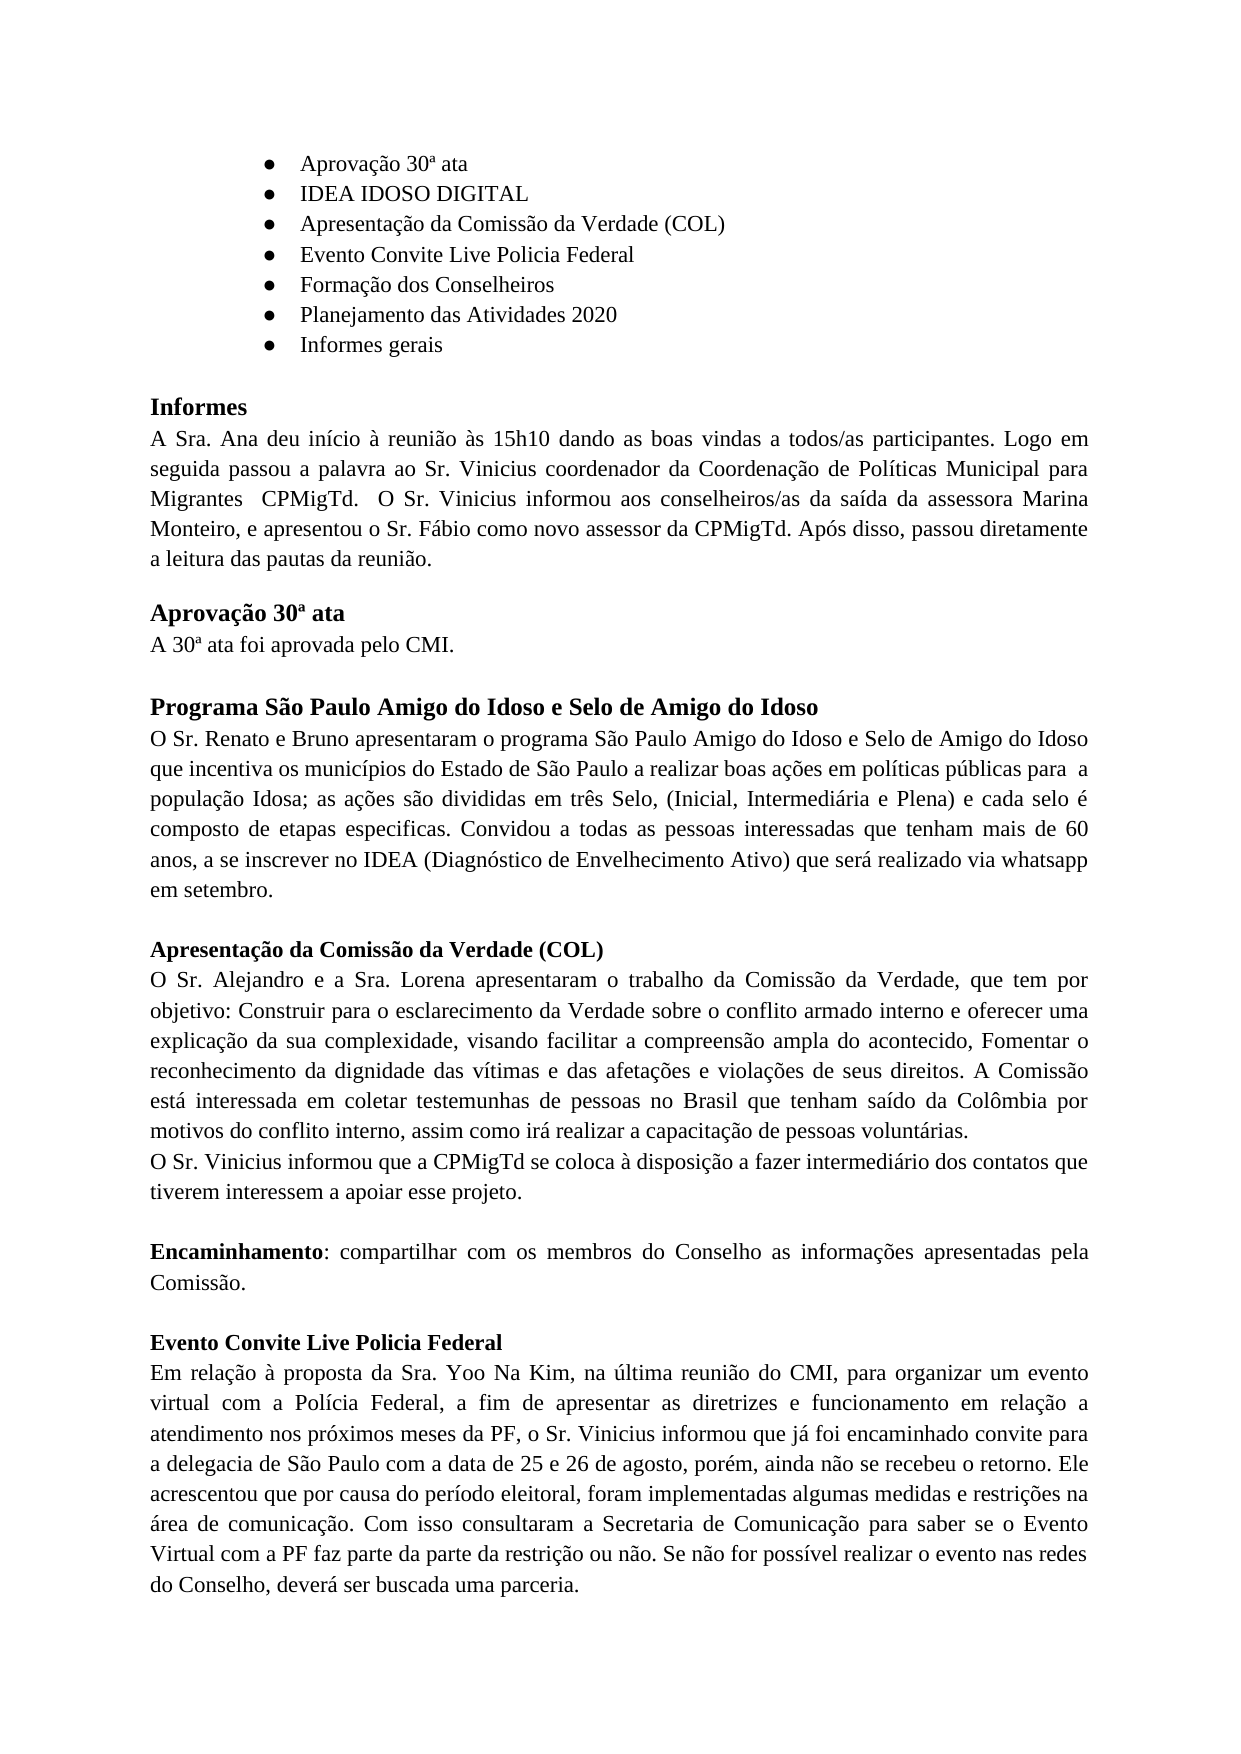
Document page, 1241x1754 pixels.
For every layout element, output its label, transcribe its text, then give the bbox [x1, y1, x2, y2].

text O Sr. Alejandro e a Sra. Lorena apresentaram o trabalho da Comissão da Verdade, que tem por objetivo: Construir para o esclarecimento da Verdade sobre o conflito armado interno e oferecer uma explicação da sua complexidade, visando facilitar a compreensão ampla do acontecido, Fomentar o reconhecimento da dignidade das vítimas e das afetações e violações de seus direitos. A Comissão está interessada em coletar testemunhas de pessoas no Brasil que tenham saído da Colômbia por motivos do conflito interno, assim como irá realizar a capacitação de pessoas voluntárias. [150, 967, 1090, 1144]
text A 30ª ata foi aprovada pelo CMI. [150, 631, 1090, 658]
text Aprovação 30ª ata [150, 598, 1090, 627]
text Encaminhamento: compartilhar com os membros do Conselho as informações apresentadas pela Comissão. [150, 1238, 1090, 1295]
list Apresentação da Comissão da Verdade (COL) [262, 210, 1090, 237]
text Em relação à proposta da Sra. Yoo Na Kim, na última reunião do CMI, para organizar um evento virtual com a Polícia Federal, a fim de apresentar as diretrizes e funcionamento em relação a atendimento nos próximos meses da PF, o Sr. Vinicius informou que já foi encaminhado convite para a delegacia de São Paulo com a data de 25 e 26 de agosto, porém, ainda não se recebeu o retorno. Ele acrescentou que por causa do período eleitoral, foram implementadas algumas medidas e restrições na área de comunicação. Com isso consultaram a Secretaria de Comunicação para saber se o Evento Virtual com a PF faz parte da parte da restrição ou não. Se não for possível realizar o evento nas redes do Conselho, deverá ser buscada uma parceria. [150, 1359, 1090, 1597]
list Aprovação 30ª ata [262, 150, 1090, 176]
text Apresentação da Comissão da Verdade (COL) [150, 936, 1090, 963]
text Programa São Paulo Amigo do Idoso e Selo de Amigo do Idoso [150, 692, 1090, 721]
text A Sra. Ana deu início à reunião às 15h10 dando as boas vindas a todos/as participantes. Logo em seguida passou a palavra ao Sr. Vinicius coordenador da Coordenação de Políticas Municipal para Migrantes CPMigTd. O Sr. Vinicius informou aos conselheiros/as da saída da assessora Marina Monteiro, e apresentou o Sr. Fábio como novo assessor da CPMigTd. Após disso, passou diretamente a leitura das pautas da reunião. [150, 425, 1090, 572]
list Planejamento das Atividades 2020 [262, 301, 1090, 327]
text Informes [150, 392, 1090, 420]
text Evento Convite Live Policia Federal [150, 1329, 1090, 1355]
list Formação dos Conselheiros [262, 271, 1090, 297]
list Informes gerais [262, 331, 1090, 358]
list IDEA IDOSO DIGITAL [262, 180, 1090, 207]
text O Sr. Vinicius informou que a CPMigTd se coloca à disposição a fazer intermediário dos contatos que tiverem interessem a apoiar esse projeto. [150, 1148, 1090, 1204]
text O Sr. Renato e Bruno apresentaram o programa São Paulo Amigo do Idoso e Selo de Amigo do Idoso que incentiva os municípios do Estado de São Paulo a realizar boas ações em políticas públicas para a população Idosa; as ações são divididas em três Selo, (Inicial, Intermediária e Plena) e cada selo é composto de etapas especificas. Convidou a todas as pessoas interessadas que tenham mais de 60 anos, a se inscrever no IDEA (Diagnóstico de Envelhecimento Ativo) que será realizado via whatsapp em setembro. [150, 725, 1090, 902]
list Evento Convite Live Policia Federal [262, 241, 1090, 267]
